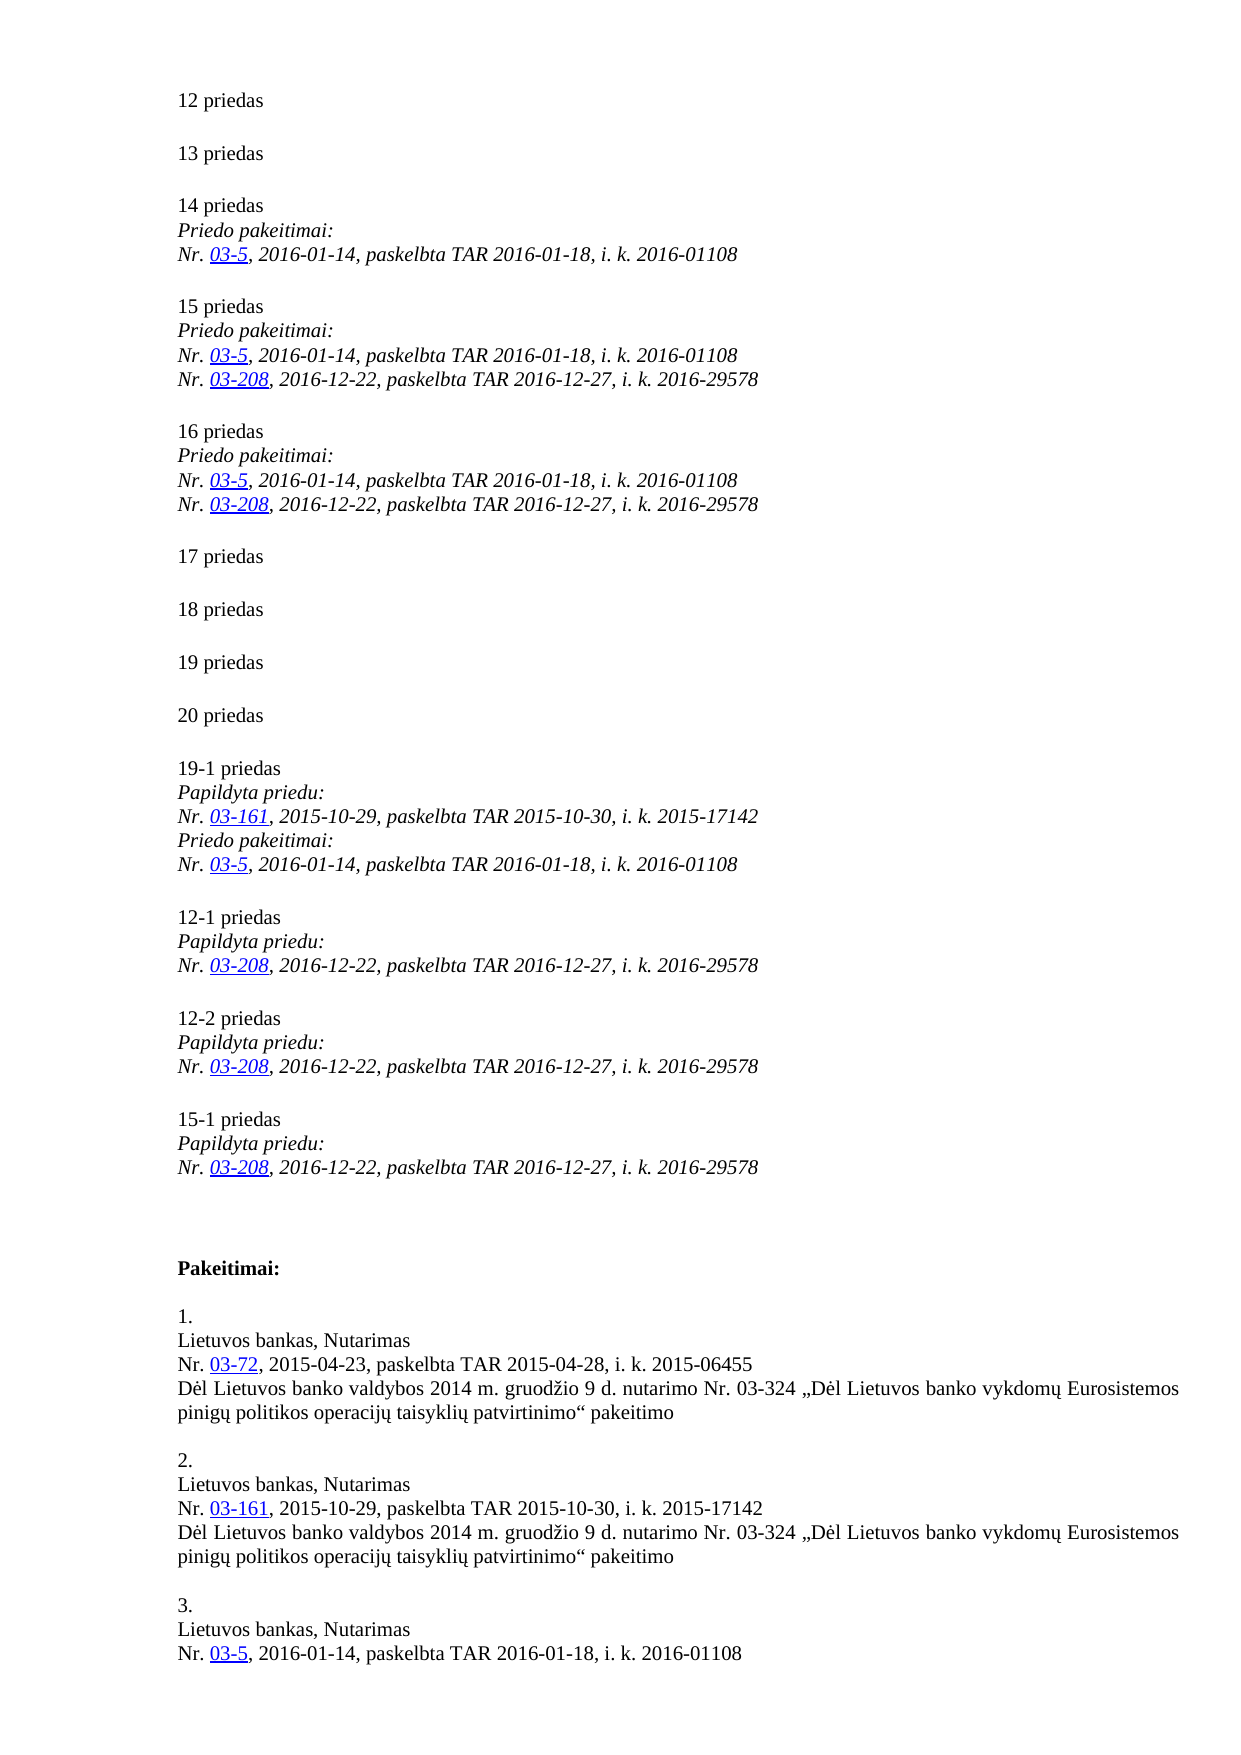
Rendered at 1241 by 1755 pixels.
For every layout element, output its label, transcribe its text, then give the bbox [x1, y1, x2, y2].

text Pakeitimai: [177, 1256, 1181, 1280]
text 15 priedas [177, 294, 1181, 318]
text Priedo pakeitimai: [177, 443, 1181, 467]
text 18 priedas [177, 597, 1181, 621]
text Nr. 03-5, 2016-01-14, paskelbta TAR 2016-01-18, i. k. 2016-01108 [177, 852, 1181, 876]
text Lietuvos bankas, Nutarimas [177, 1472, 1181, 1496]
text Papildyta priedu: [177, 929, 1181, 953]
text 15-1 priedas [177, 1107, 1181, 1131]
text Priedo pakeitimai: [177, 217, 1181, 242]
text Nr. 03-72, 2015-04-23, paskelbta TAR 2015-04-28, i. k. 2015-06455 [177, 1352, 1181, 1376]
text Nr. 03-5, 2016-01-14, paskelbta TAR 2016-01-18, i. k. 2016-01108 [177, 467, 1181, 492]
text Nr. 03-208, 2016-12-22, paskelbta TAR 2016-12-27, i. k. 2016-29578 [177, 1155, 1181, 1179]
text 13 priedas [177, 141, 1181, 165]
text 2. [177, 1448, 1181, 1472]
text Nr. 03-5, 2016-01-14, paskelbta TAR 2016-01-18, i. k. 2016-01108 [177, 1641, 1181, 1665]
text 3. [177, 1592, 1181, 1617]
text Nr. 03-208, 2016-12-22, paskelbta TAR 2016-12-27, i. k. 2016-29578 [177, 1054, 1181, 1078]
text Lietuvos bankas, Nutarimas [177, 1328, 1181, 1352]
text Nr. 03-208, 2016-12-22, paskelbta TAR 2016-12-27, i. k. 2016-29578 [177, 492, 1181, 516]
text Dėl Lietuvos banko valdybos 2014 m. gruodžio 9 d. nutarimo Nr. 03-324 „Dėl Lietuvos banko vykdomų Eurosistemos pinigų politikos operacijų taisyklių patvirtinimo“ pakeitimo [177, 1520, 1181, 1568]
text 20 priedas [177, 703, 1181, 727]
text 14 priedas [177, 193, 1181, 217]
text Dėl Lietuvos banko valdybos 2014 m. gruodžio 9 d. nutarimo Nr. 03-324 „Dėl Lietuvos banko vykdomų Eurosistemos pinigų politikos operacijų taisyklių patvirtinimo“ pakeitimo [177, 1376, 1181, 1424]
text Papildyta priedu: [177, 780, 1181, 804]
text 12-1 priedas [177, 905, 1181, 929]
text Nr. 03-161, 2015-10-29, paskelbta TAR 2015-10-30, i. k. 2015-17142 [177, 1496, 1181, 1520]
text 19 priedas [177, 650, 1181, 674]
text Nr. 03-208, 2016-12-22, paskelbta TAR 2016-12-27, i. k. 2016-29578 [177, 953, 1181, 977]
text Lietuvos bankas, Nutarimas [177, 1617, 1181, 1641]
text 1. [177, 1304, 1181, 1328]
text Priedo pakeitimai: [177, 828, 1181, 852]
text 12-2 priedas [177, 1006, 1181, 1030]
text Nr. 03-5, 2016-01-14, paskelbta TAR 2016-01-18, i. k. 2016-01108 [177, 342, 1181, 367]
text Nr. 03-5, 2016-01-14, paskelbta TAR 2016-01-18, i. k. 2016-01108 [177, 242, 1181, 266]
text Priedo pakeitimai: [177, 318, 1181, 342]
text 16 priedas [177, 419, 1181, 443]
text Nr. 03-208, 2016-12-22, paskelbta TAR 2016-12-27, i. k. 2016-29578 [177, 367, 1181, 391]
text Papildyta priedu: [177, 1131, 1181, 1155]
text 19-1 priedas [177, 756, 1181, 780]
text Nr. 03-161, 2015-10-29, paskelbta TAR 2015-10-30, i. k. 2015-17142 [177, 804, 1181, 828]
text 12 priedas [177, 88, 1181, 112]
text 17 priedas [177, 544, 1181, 568]
text Papildyta priedu: [177, 1030, 1181, 1054]
